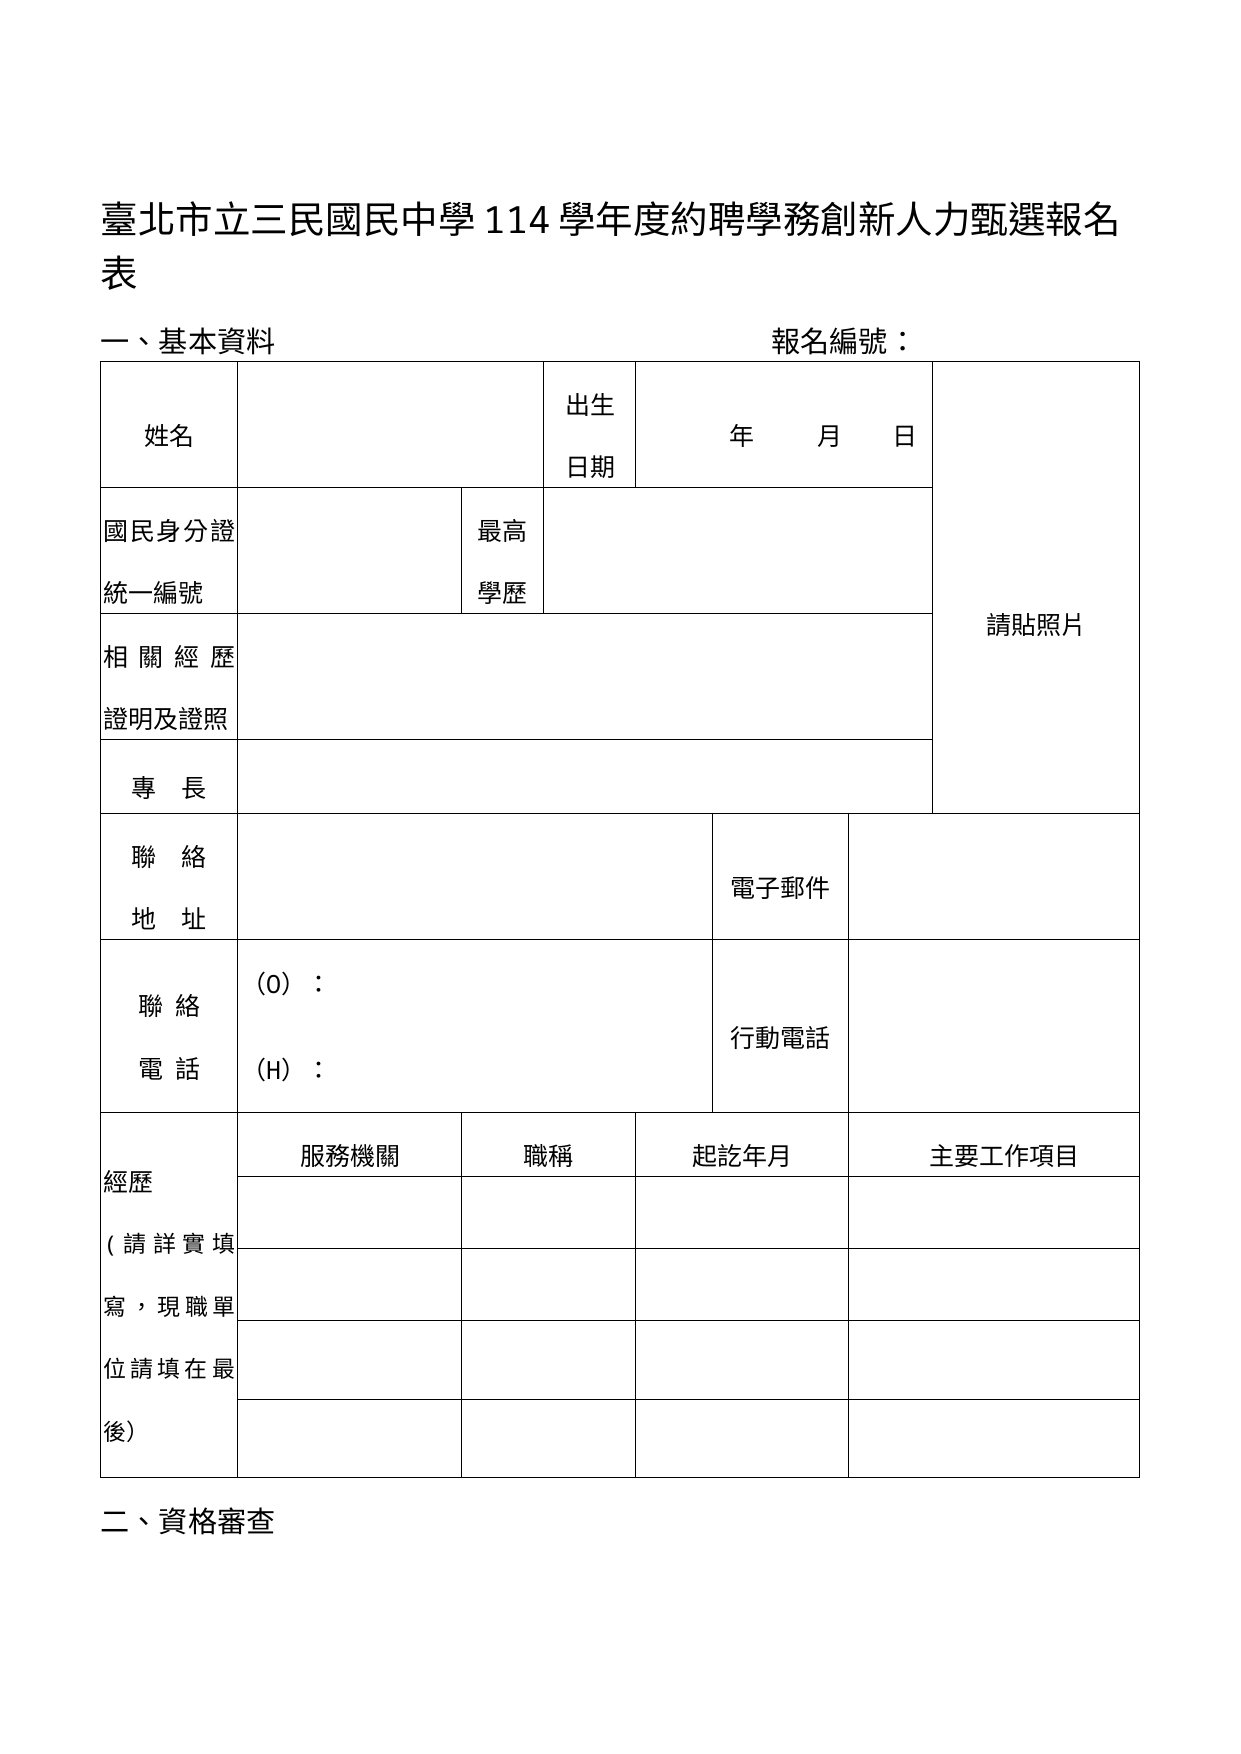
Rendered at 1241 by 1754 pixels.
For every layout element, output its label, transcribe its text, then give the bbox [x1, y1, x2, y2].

table_cell 聯 絡 電 話 [101, 940, 237, 1112]
table_cell 服務機關 [238, 1113, 461, 1176]
table_cell [849, 814, 1139, 938]
table_cell 最高 學歷 [462, 488, 543, 613]
table_cell （O）： （H）： [238, 940, 712, 1112]
table_cell [636, 1321, 848, 1399]
table_cell [636, 1249, 848, 1319]
table_cell [462, 1177, 635, 1247]
table_cell 經歷 (請詳實填寫，現職單位請填在最後） [101, 1113, 237, 1477]
table_header 年 月 日 [636, 362, 932, 487]
text 一、基本資料 報名編號： [100, 298, 1140, 361]
table_header [238, 362, 543, 487]
table_cell 起訖年月 [636, 1113, 848, 1176]
table_cell 職稱 [462, 1113, 635, 1176]
table_cell [544, 488, 932, 613]
text 臺北市立三民國民中學114學年度約聘學務創新人力甄選報名表 [100, 189, 1140, 298]
table_cell [636, 1400, 848, 1477]
table_cell [849, 940, 1139, 1112]
table_cell 電子郵件 [713, 814, 848, 938]
table_header 請貼照片 [933, 362, 1139, 739]
table_cell [849, 1249, 1139, 1319]
table_cell [933, 739, 1139, 812]
table_cell 國民身分證統一編號 [101, 488, 237, 613]
table_cell [238, 614, 932, 739]
table_cell [849, 1321, 1139, 1399]
table_cell [462, 1321, 635, 1399]
table_cell [462, 1400, 635, 1477]
table_cell 專 長 [101, 740, 237, 812]
table_cell [238, 1321, 461, 1399]
table_cell 聯 絡 地 址 [101, 814, 237, 938]
table_cell [849, 1400, 1139, 1477]
table_cell [238, 1400, 461, 1477]
table_cell [636, 1177, 848, 1247]
table_cell [238, 1177, 461, 1247]
table_header 出生 日期 [544, 362, 635, 487]
table_cell 相關經歷 證明及證照 [101, 614, 237, 739]
table_cell 主要工作項目 [849, 1113, 1139, 1176]
table_cell 行動電話 [713, 940, 848, 1112]
table_cell [849, 1177, 1139, 1247]
table_cell [238, 1249, 461, 1319]
table_header 姓名 [101, 362, 237, 487]
text 二、資格審查 [100, 1478, 1140, 1540]
table_cell [238, 740, 932, 812]
table_cell [238, 814, 712, 938]
table_cell [238, 488, 461, 613]
table_cell [462, 1249, 635, 1319]
